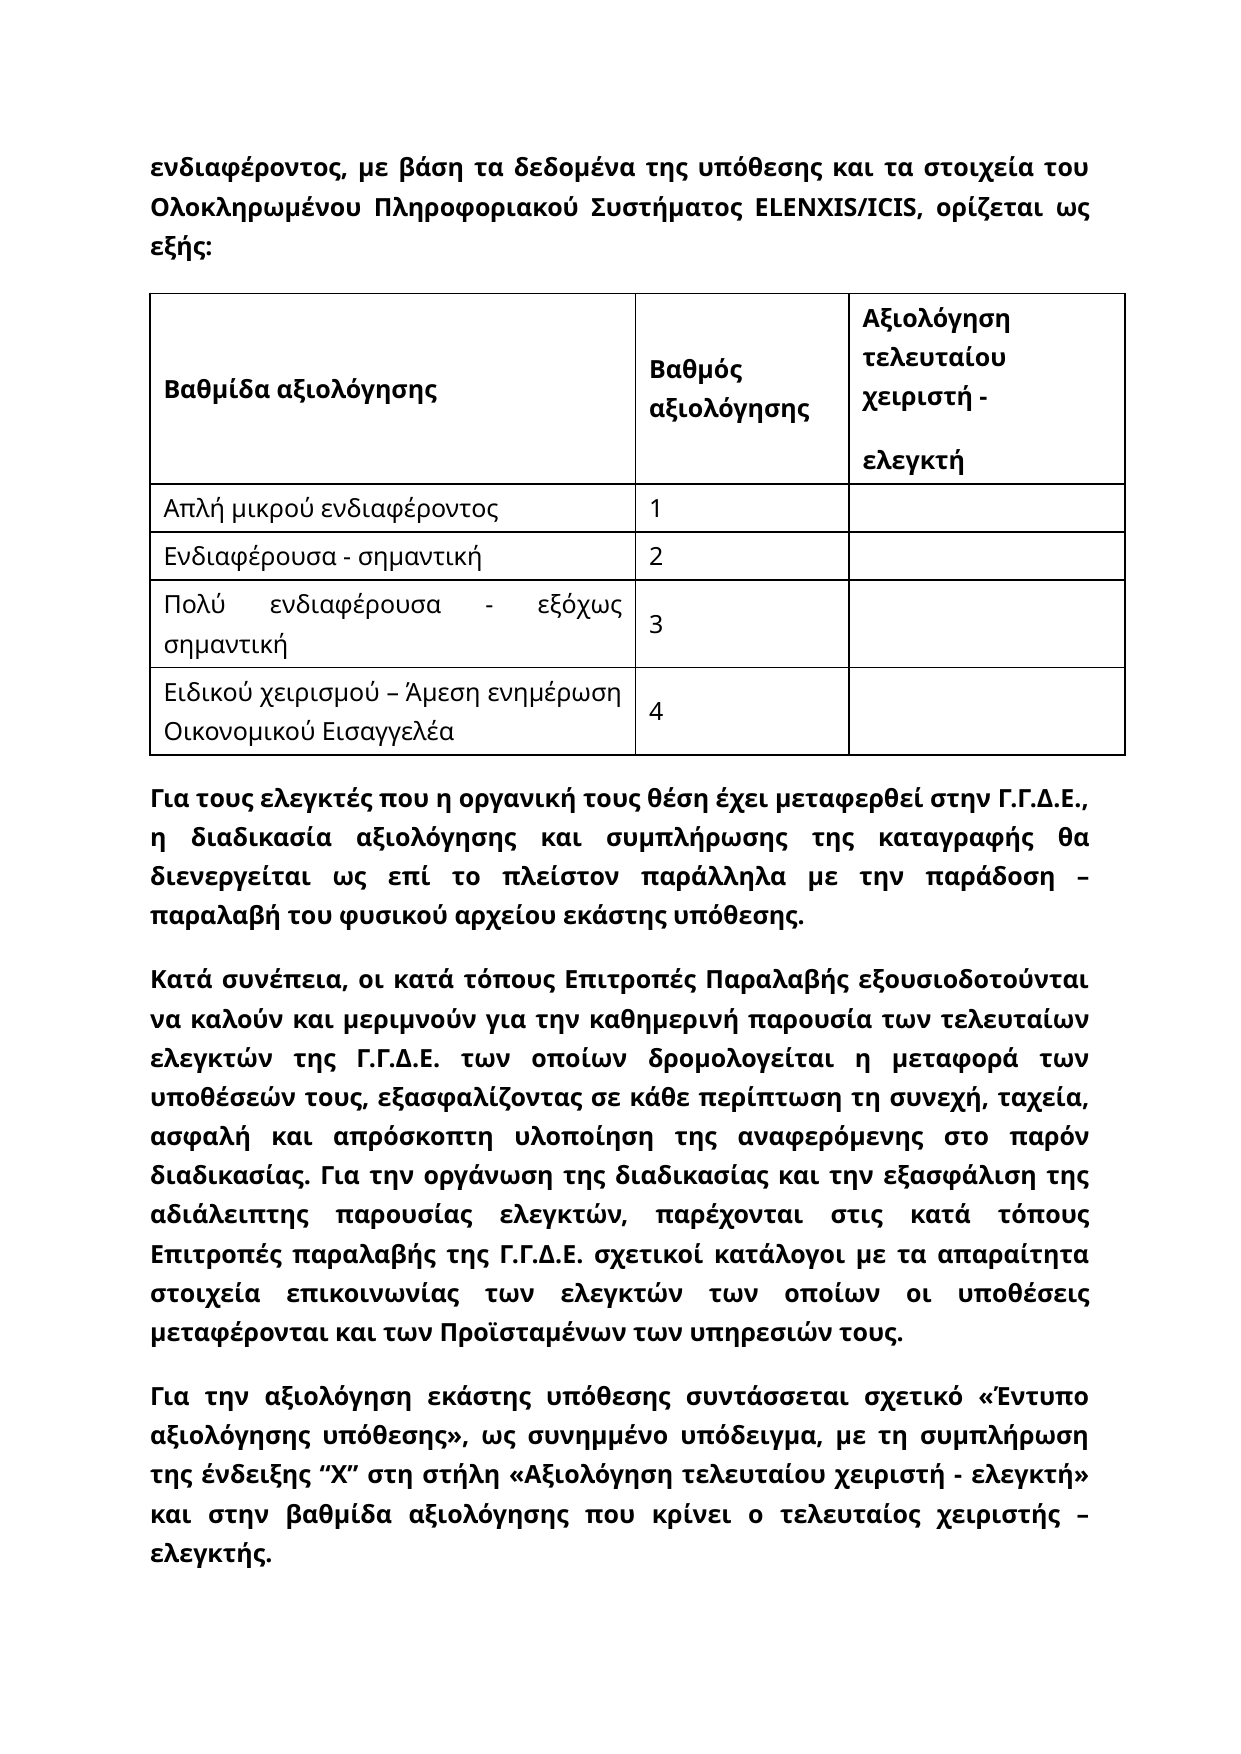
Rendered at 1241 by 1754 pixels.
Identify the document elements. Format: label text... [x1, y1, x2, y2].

table_header Αξιολόγηση τελευταίου χειριστή - ελεγκτή [850, 294, 1124, 483]
table_cell [850, 485, 1124, 531]
text ενδιαφέροντος, με βάση τα δεδομένα της υπόθεσης και τα στοιχεία του Ολοκληρωμένου Πληροφοριακού Συστήματος ELENXIS/ICIS, ορίζεται ως εξής: [150, 150, 1090, 262]
table_header Βαθμός αξιολόγησης [636, 294, 848, 483]
table_cell [850, 668, 1124, 754]
text Για τους ελεγκτές που η οργανική τους θέση έχει μεταφερθεί στην Γ.Γ.Δ.Ε., η διαδικασία αξιολόγησης και συμπλήρωσης της καταγραφής θα διενεργείται ως επί το πλείστον παράλληλα με την παράδοση – παραλαβή του φυσικού αρχείου εκάστης υπόθεσης. [150, 781, 1090, 932]
text Κατά συνέπεια, οι κατά τόπους Επιτροπές Παραλαβής εξουσιοδοτούνται να καλούν και μεριμνούν για την καθημερινή παρουσία των τελευταίων ελεγκτών της Γ.Γ.Δ.Ε. των οποίων δρομολογείται η μεταφορά των υποθέσεών τους, εξασφαλίζοντας σε κάθε περίπτωση τη συνεχή, ταχεία, ασφαλή και απρόσκοπτη υλοποίηση της αναφερόμενης στο παρόν διαδικασίας. Για την οργάνωση της διαδικασίας και την εξασφάλιση της αδιάλειπτης παρουσίας ελεγκτών, παρέχονται στις κατά τόπους Επιτροπές παραλαβής της Γ.Γ.Δ.Ε. σχετικοί κατάλογοι με τα απαραίτητα στοιχεία επικοινωνίας των ελεγκτών των οποίων οι υποθέσεις μεταφέρονται και των Προϊσταμένων των υπηρεσιών τους. [150, 962, 1090, 1349]
table_cell Απλή μικρού ενδιαφέροντος [151, 485, 635, 531]
table_header Βαθμίδα αξιολόγησης [151, 294, 635, 483]
table_cell Πολύ ενδιαφέρουσα - εξόχως σημαντική [151, 581, 635, 667]
table_cell Ειδικού χειρισμού – Άμεση ενημέρωση Οικονομικού Εισαγγελέα [151, 668, 635, 754]
table_cell [850, 533, 1124, 579]
table_cell [850, 581, 1124, 667]
table_cell 1 [636, 485, 848, 531]
table_cell Ενδιαφέρουσα - σημαντική [151, 533, 635, 579]
table_cell 2 [636, 533, 848, 579]
text Για την αξιολόγηση εκάστης υπόθεσης συντάσσεται σχετικό «Έντυπο αξιολόγησης υπόθεσης», ως συνημμένο υπόδειγμα, με τη συμπλήρωση της ένδειξης “Χ” στη στήλη «Αξιολόγηση τελευταίου χειριστή - ελεγκτή» και στην βαθμίδα αξιολόγησης που κρίνει ο τελευταίος χειριστής – ελεγκτής. [150, 1379, 1090, 1569]
table_cell 4 [636, 668, 848, 754]
table_cell 3 [636, 581, 848, 667]
